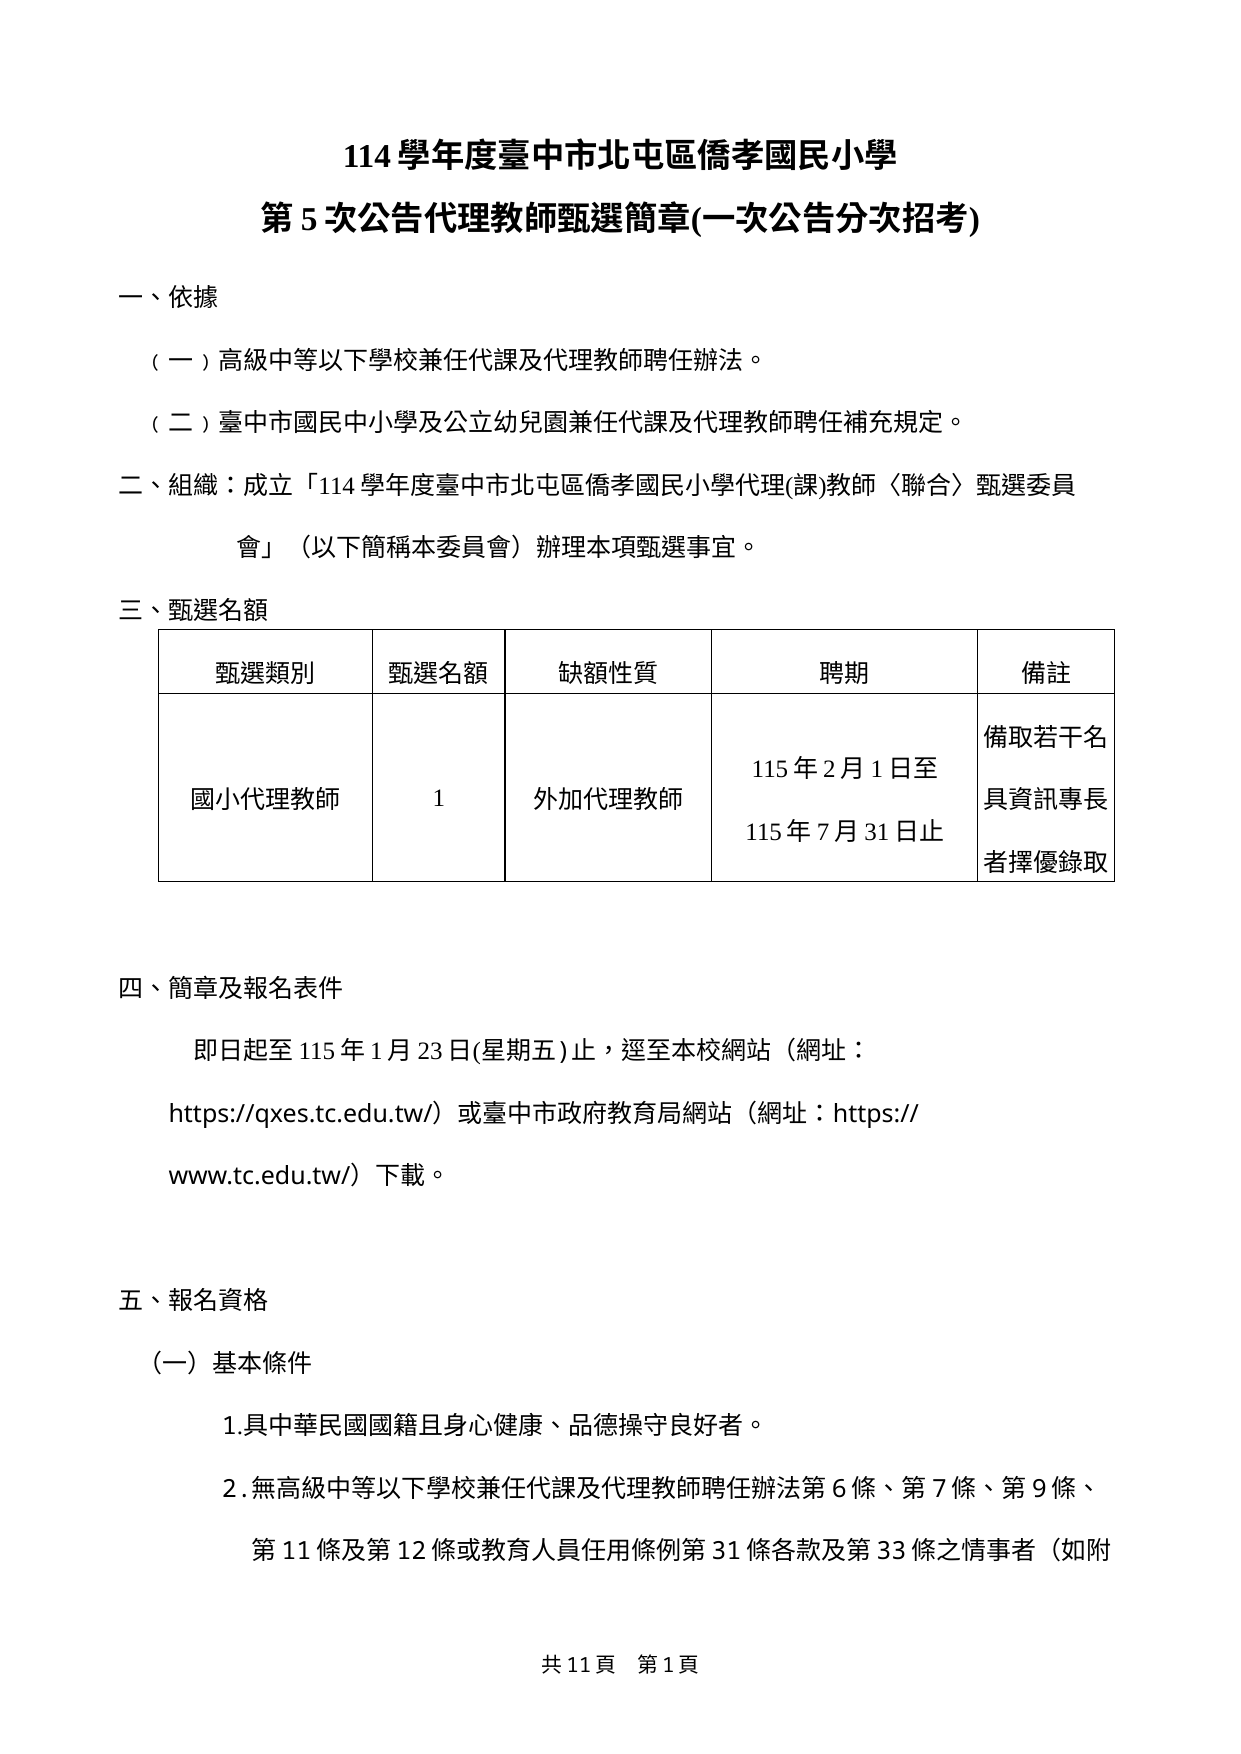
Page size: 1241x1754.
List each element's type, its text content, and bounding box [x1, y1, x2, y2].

text 114學年度臺中市北屯區僑孝國民小學 [118, 112, 1122, 174]
table_header 聘期 [712, 630, 977, 693]
table_cell 外加代理教師 [506, 694, 711, 881]
text ﹙一﹚高級中等以下學校兼任代課及代理教師聘任辦法。 [143, 317, 1122, 379]
table_cell 115年2月1日至 115年7月31日止 [712, 694, 977, 881]
text 四、簡章及報名表件 即日起至115年1月23日(星期五)止，逕至本校網站（網址：https://qxes.tc.edu.tw/）或臺中市政府教育局網站（網址：https://www.tc.edu.tw/）下載。 [118, 945, 1122, 1195]
text 二、組織：成立「114學年度臺中市北屯區僑孝國民小學代理(課)教師〈聯合〉甄選委員會」（以下簡稱本委員會）辦理本項甄選事宜。 [118, 442, 1122, 567]
text 三、甄選名額 [118, 567, 1122, 629]
table_cell 備取若干名 具資訊專長者擇優錄取 [978, 694, 1114, 881]
text 一、依據 [118, 254, 1122, 317]
table_header 備註 [978, 630, 1114, 693]
text 2.無高級中等以下學校兼任代課及代理教師聘任辦法第6條、第7條、第9條、第11條及第12條或教育人員任用條例第31條各款及第33條之情事者（如附 [222, 1445, 1122, 1570]
text ﹙二﹚臺中市國民中小學及公立幼兒園兼任代課及代理教師聘任補充規定。 [143, 379, 1122, 442]
table_header 甄選名額 [373, 630, 504, 693]
table_cell 國小代理教師 [159, 694, 372, 881]
table_header 甄選類別 [159, 630, 372, 693]
text 五、報名資格 [118, 1257, 1122, 1320]
text 第5次公告代理教師甄選簡章(一次公告分次招考) [118, 174, 1122, 237]
text （一）基本條件 [118, 1320, 1122, 1382]
table_header 缺額性質 [506, 630, 711, 693]
table_cell 1 [373, 694, 504, 881]
text 1.具中華民國國籍且身心健康、品德操守良好者。 [221, 1382, 1122, 1445]
